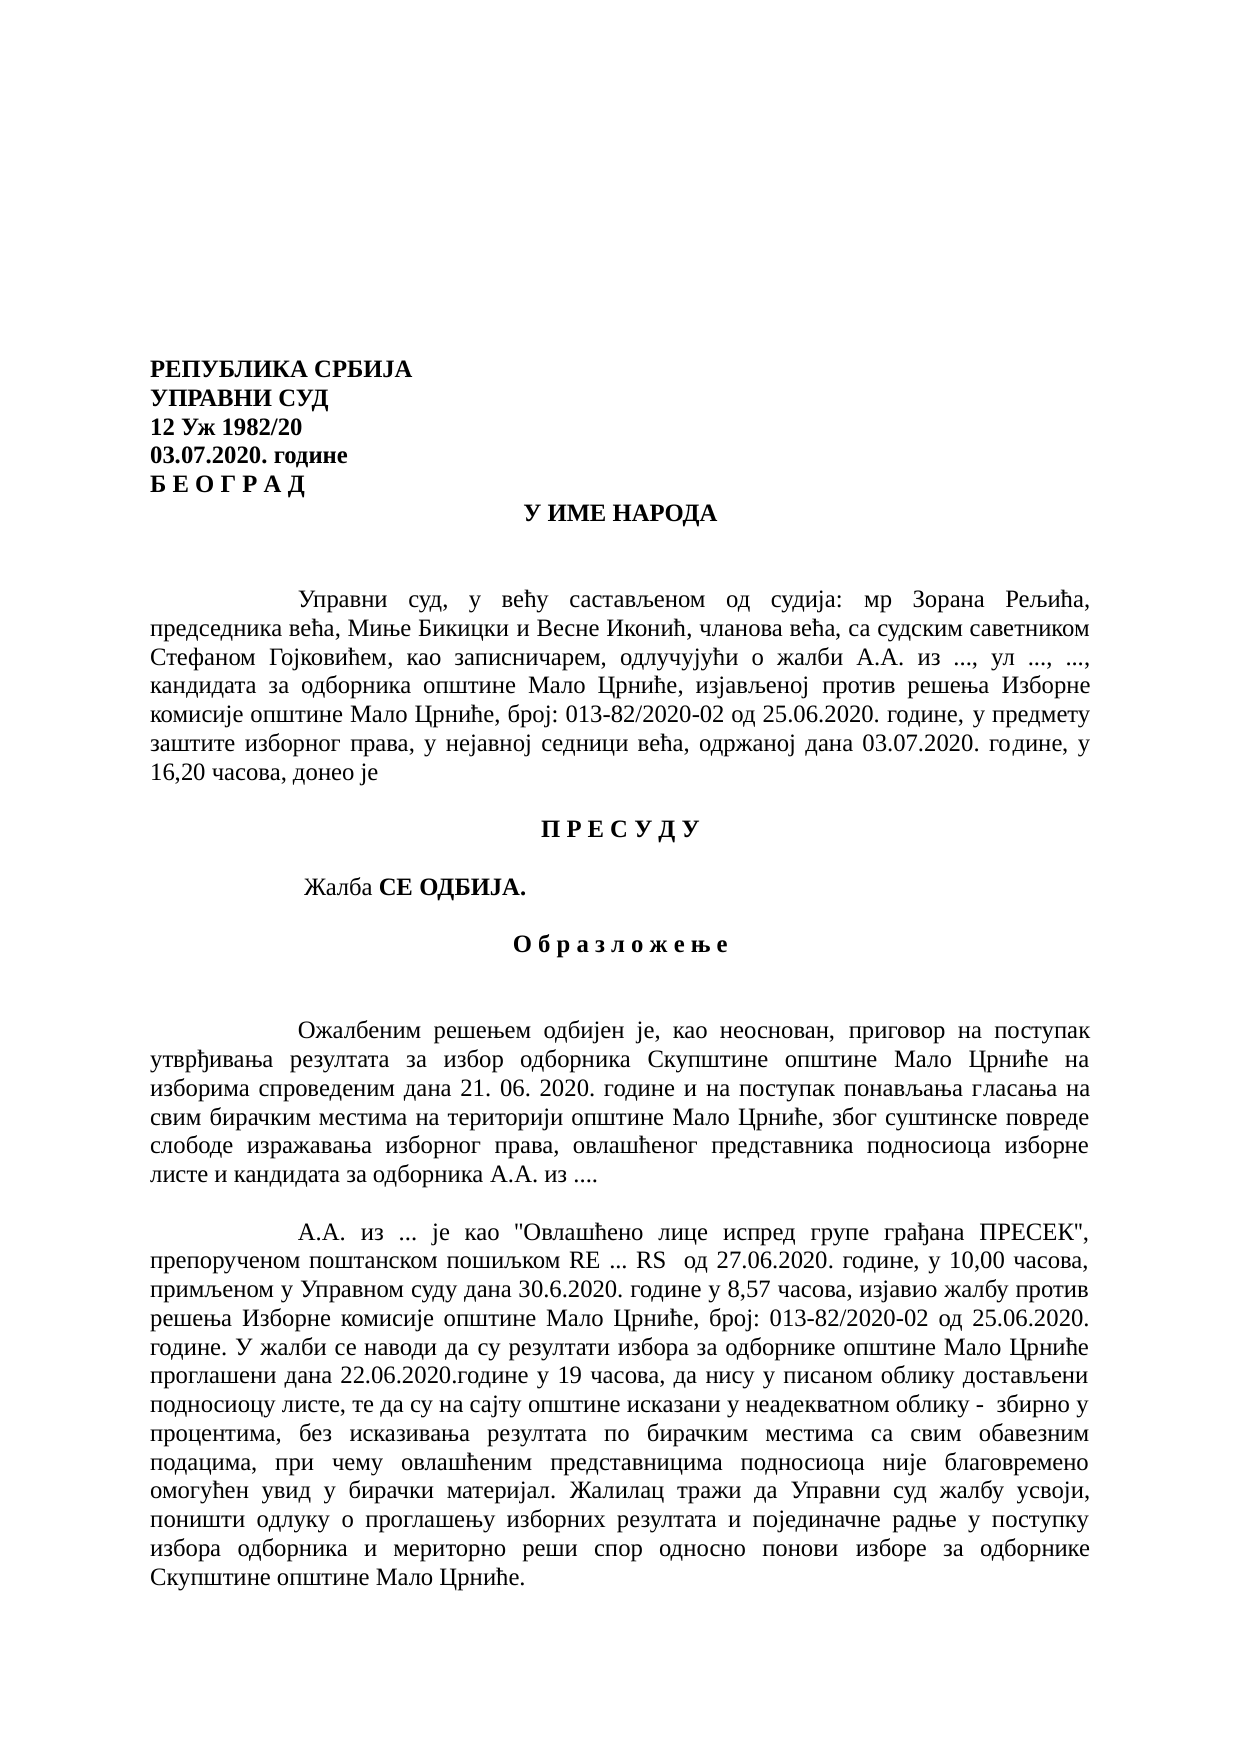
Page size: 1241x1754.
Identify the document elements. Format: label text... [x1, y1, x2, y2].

text А.А. из ... је као ''Овлашћено лице испред групе грађана ПРЕСЕК'', препорученом поштанском пошиљком RE ... RS од 27.06.2020. године, у 10,00 часова, примљеном у Управном суду дана 30.6.2020. године у 8,57 часова, изјавио жалбу против решења Изборне комисије општине Мало Црниће, број: 013-82/2020-02 од 25.06.2020. године. У жалби се наводи да су резултати избора за одборнике општине Мало Црниће проглашени дана 22.06.2020.године у 19 часова, да нису у писаном облику достављени подносиоцу листе, те да су на сајту општине исказани у неадекватном облику - збирно у процентима, без исказивања резултата по бирачким местима са свим обавезним подацима, при чему овлашћеним представницима подносиоца није благовремено омогућен увид у бирачки материјал. Жалилац тражи да Управни суд жалбу усвоји, поништи одлуку о проглашењу изборних резултата и појединачне радње у поступку избора одборника и мериторно реши спор односно понови изборе за одборнике Скупштине општине Мало Црниће. [150, 1217, 1090, 1590]
text У ИМЕ НАРОДА [150, 498, 1090, 527]
text Ожалбеним решењем одбијен је, као неоснован, приговор на поступак утврђивања резултата за избор одборника Скупштине општине Мало Црниће на изборима спроведеним дана 21. 06. 2020. године и на поступак понављања гласања на свим бирачким местима на територији општине Мало Црниће, због суштинске повреде слободе изражавања изборног права, овлашћеног представника подносиоца изборне листе и кандидата за одборника А.А. из .... [150, 1015, 1090, 1188]
text 03.07.2020. године [150, 440, 1090, 469]
text О б р а з л о ж е њ е [150, 929, 1090, 958]
text Управни суд, у већу састављеном од судија: мр Зорана Рељића, председника већа, Миње Бикицки и Весне Иконић, чланова већа, са судским саветником Стефаном Гојковићем, као записничарем, одлучујући о жалби А.А. из ..., ул ..., ..., кандидата за одборника општине Мало Црниће, изјављеној против решења Изборне комисије општине Мало Црниће, број: 013-82/2020-02 од 25.06.2020. године, у предмету заштите изборног права, у нејавној седници већа, одржаној дана 03.07.2020. године, у 16,20 часова, донео је [150, 584, 1090, 785]
text 12 Уж 1982/20 [150, 412, 1090, 440]
text Б Е О Г Р А Д [150, 469, 1090, 498]
text П Р Е С У Д У [150, 814, 1090, 843]
text УПРАВНИ СУД [150, 383, 1090, 412]
text РЕПУБЛИКА СРБИЈА [150, 148, 1090, 383]
text Жалба СЕ ОДБИЈА. [150, 872, 1090, 900]
